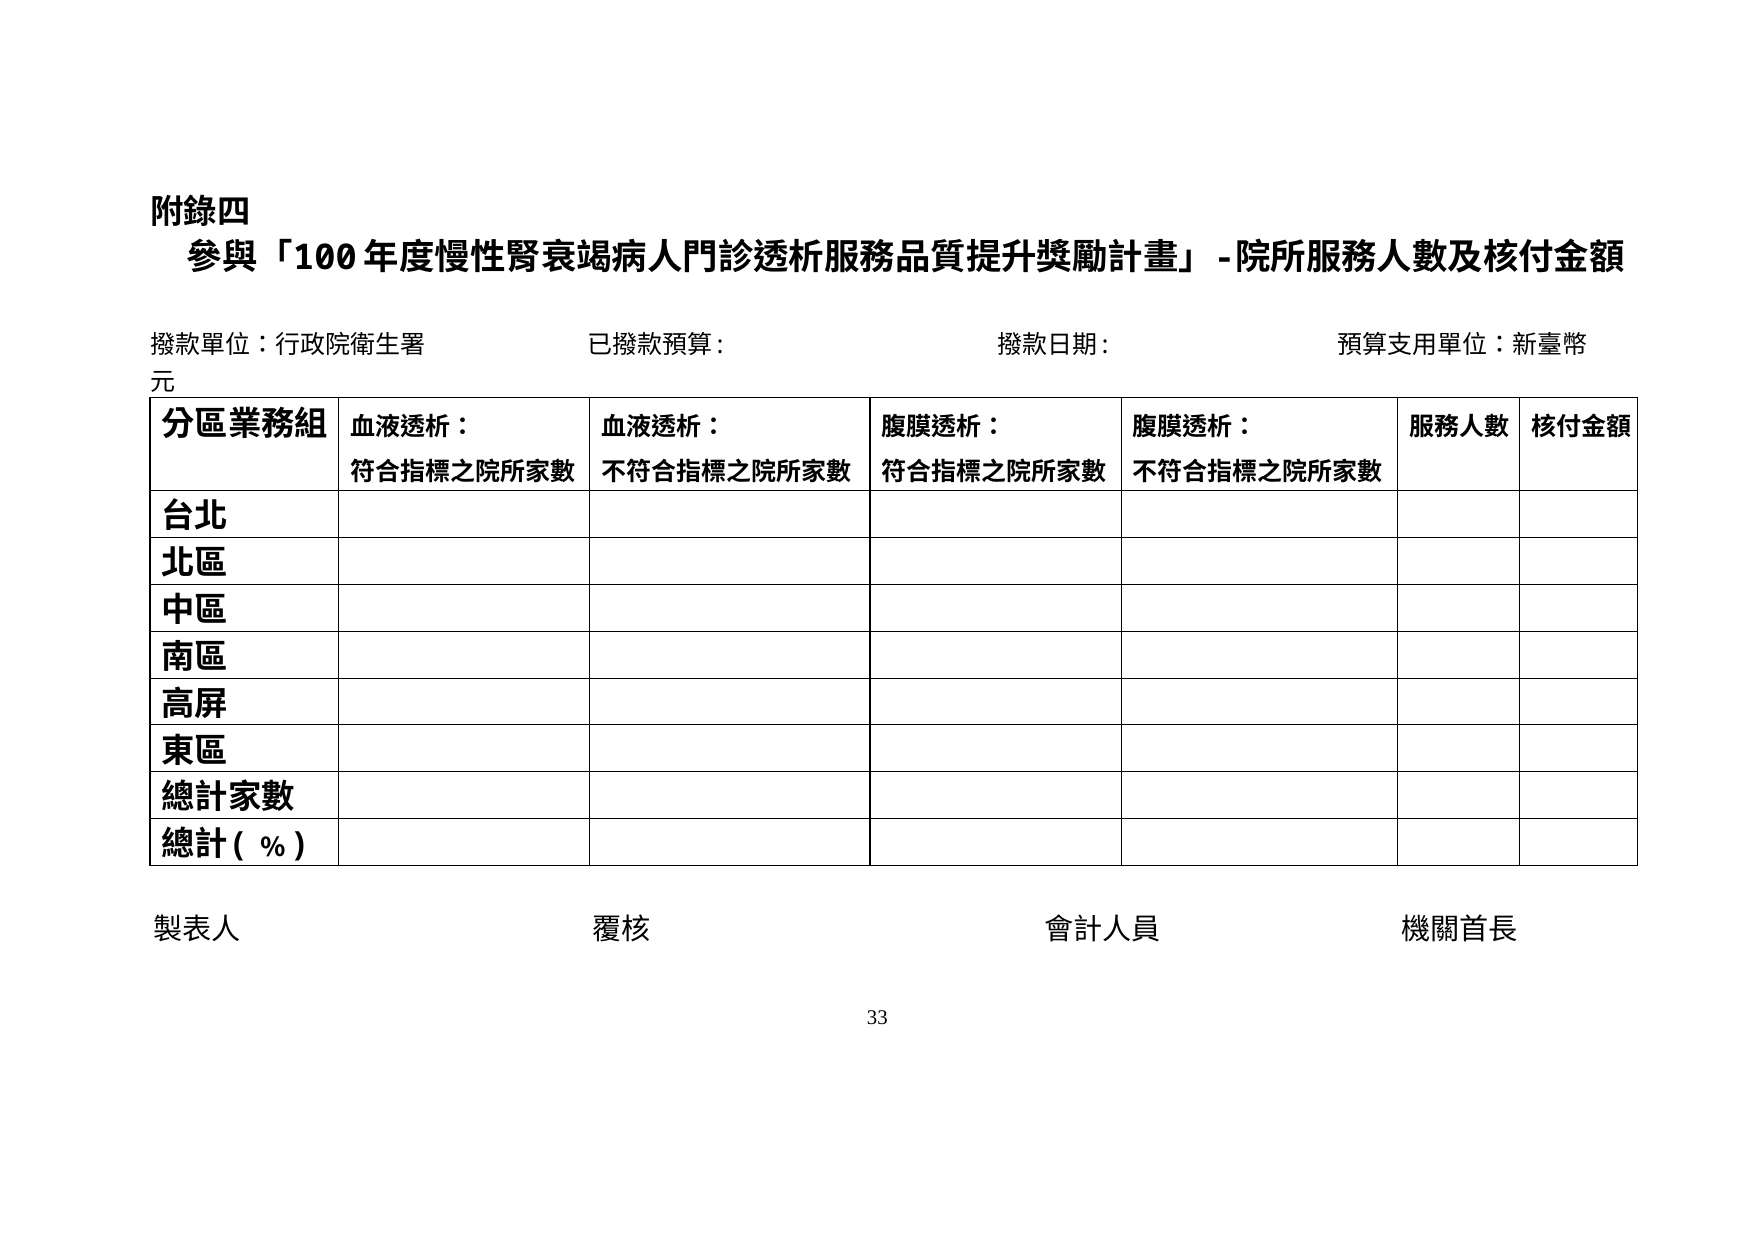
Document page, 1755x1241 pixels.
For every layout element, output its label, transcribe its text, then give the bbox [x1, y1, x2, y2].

table_cell 中區 [151, 585, 338, 631]
text 參與「100年度慢性腎衰竭病人門診透析服務品質提升獎勵計畫」-院所服務人數及核付金額 [133, 233, 1693, 279]
table_cell [1398, 819, 1519, 865]
table_cell [590, 538, 869, 584]
table_cell [1638, 537, 1720, 584]
table_cell [1720, 771, 1754, 818]
table_cell [1520, 725, 1637, 771]
table_cell [1520, 772, 1637, 818]
text 附錄四 [133, 187, 1693, 233]
table_cell [339, 679, 589, 724]
table_cell [339, 585, 589, 631]
table_header 腹膜透析： 不符合指標之院所家數 [1122, 398, 1397, 490]
table_cell [1720, 631, 1754, 677]
table_cell [1638, 818, 1720, 865]
table_cell [859, 866, 1041, 948]
table_cell [1720, 537, 1754, 584]
table_cell [871, 632, 1121, 677]
table_cell [590, 679, 869, 724]
table_header 分區業務組 [151, 398, 338, 490]
table_header 血液透析： 符合指標之院所家數 [339, 398, 589, 490]
table_cell [871, 772, 1121, 818]
table_cell [1520, 819, 1637, 865]
table_cell [1122, 538, 1397, 584]
table_cell [1638, 724, 1720, 771]
table_cell [871, 819, 1121, 865]
table_cell 高屏 [151, 679, 338, 724]
table_cell [1720, 865, 1754, 948]
table_cell [1122, 772, 1397, 818]
table_cell [1520, 679, 1637, 724]
table_cell [1122, 725, 1397, 771]
table_cell 製表人 [150, 866, 452, 948]
table_cell [1398, 679, 1519, 724]
table_cell [1720, 490, 1754, 537]
table_header 腹膜透析： 符合指標之院所家數 [871, 398, 1121, 490]
table_cell 台北 [151, 491, 338, 537]
table_cell [1638, 631, 1720, 677]
table_cell [1398, 725, 1519, 771]
table_cell [871, 585, 1121, 631]
table_cell [339, 632, 589, 677]
table_cell [1638, 678, 1720, 724]
table_cell [1638, 584, 1720, 631]
table_cell 東區 [151, 725, 338, 771]
table_cell [1520, 585, 1637, 631]
table_cell 總計( ﹪) [151, 819, 338, 865]
table_header 核付金額 [1520, 398, 1637, 490]
table_cell [1520, 632, 1637, 677]
table_cell [1122, 819, 1397, 865]
table_cell [590, 772, 869, 818]
table_header 服務人數 [1398, 398, 1519, 490]
table_cell [339, 819, 589, 865]
table_cell [1398, 538, 1519, 584]
table_cell [1122, 632, 1397, 677]
table_cell [1398, 491, 1519, 537]
table_header [1720, 397, 1754, 490]
table_header [1638, 397, 1720, 490]
table_cell 機關首長 [1398, 865, 1720, 948]
table_cell [1638, 490, 1720, 537]
table_cell [1720, 818, 1754, 865]
table_cell [590, 725, 869, 771]
table_cell [871, 491, 1121, 537]
table_cell [1638, 771, 1720, 818]
table_cell [871, 679, 1121, 724]
table_cell [871, 538, 1121, 584]
table_cell [590, 819, 869, 865]
table_cell 會計人員 [1041, 866, 1398, 948]
table_cell 北區 [151, 538, 338, 584]
table_cell 總計家數 [151, 772, 338, 818]
table_cell [1520, 538, 1637, 584]
table_cell [339, 491, 589, 537]
table_header 血液透析： 不符合指標之院所家數 [590, 398, 869, 490]
table_cell [1398, 772, 1519, 818]
text 撥款單位：行政院衛生署 已撥款預算: 撥款日期: 預算支用單位：新臺幣元 [150, 325, 1604, 397]
table_cell 南區 [151, 632, 338, 677]
table_cell [452, 866, 589, 948]
table_cell [1122, 585, 1397, 631]
table_cell [1720, 584, 1754, 631]
table_cell [1122, 679, 1397, 724]
table_cell [1520, 491, 1637, 537]
table_cell [1398, 585, 1519, 631]
table_cell [339, 538, 589, 584]
table_cell [1122, 491, 1397, 537]
table_cell [871, 725, 1121, 771]
table_cell [590, 491, 869, 537]
table_cell [590, 632, 869, 677]
table_cell [339, 725, 589, 771]
table_cell 覆核 [590, 866, 859, 948]
table_cell [1398, 632, 1519, 677]
table_cell [339, 772, 589, 818]
table_cell [1720, 678, 1754, 724]
table_cell [590, 585, 869, 631]
table_cell [1720, 724, 1754, 771]
